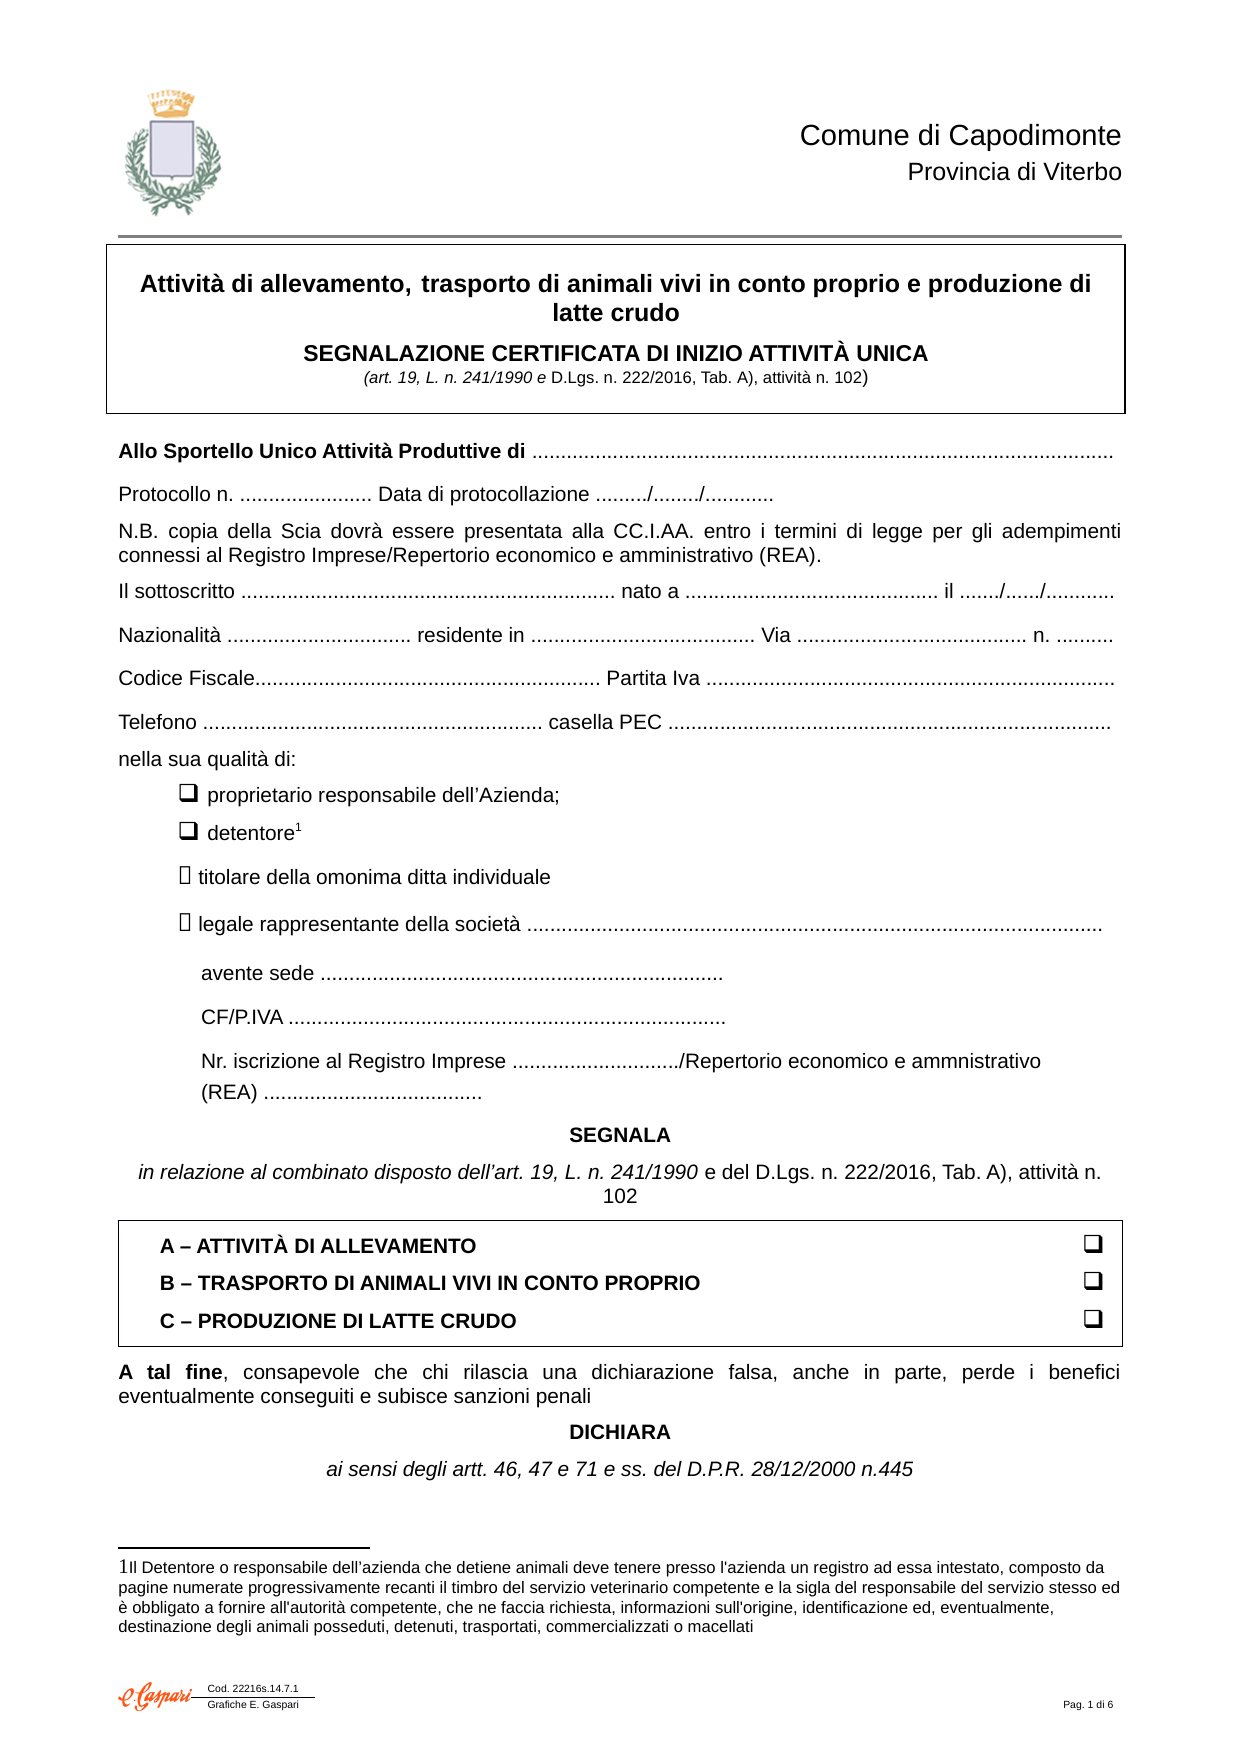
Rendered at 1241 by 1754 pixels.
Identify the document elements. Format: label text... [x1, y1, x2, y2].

text ai sensi degli artt. 46, 47 e 71 e ss. del D.P.R. 28/12/2000 n.445 [118, 1457, 1122, 1481]
text  titolare della omonima ditta individuale [177, 858, 1122, 892]
text CF/P.IVA ............................................................................ [201, 1005, 1122, 1029]
text DICHIARA [118, 1420, 1122, 1444]
text nella sua qualità di: [118, 746, 1122, 770]
table_header A – ATTIVITÀ DI ALLEVAMENTO  B – TRASPORTO DI ANIMALI VIVI IN CONTO PROPRIO  C – PRODUZIONE DI LATTE CRUDO  [119, 1221, 1122, 1346]
text Il Detentore o responsabile dell’azienda che detiene animali deve tenere presso l'azienda un registro ad essa intestato, composto da pagine numerate progressivamente recanti il timbro del servizio veterinario competente e la sigla del responsabile del servizio stesso ed è obbligato a fornire all'autorità competente, che ne faccia richiesta, informazioni sull'origine, identificazione ed, eventualmente, destinazione degli animali posseduti, detenuti, trasportati, commercializzati o macellati [118, 1554, 1122, 1636]
table_header Attività di allevamento, trasporto di animali vivi in conto proprio e produzione di latte crudo SEGNALAZIONE CERTIFICATA DI INIZIO ATTIVITÀ UNICA (art. 19, L. n. 241/1990 e D.Lgs. n. 222/2016, Tab. A), attività n. 102) [107, 245, 1124, 412]
text  proprietario responsabile dell’Azienda; [177, 783, 1122, 808]
picture [118, 1682, 192, 1711]
text  detentore [177, 820, 1122, 845]
text Nazionalità ................................ residente in ....................................... Via ........................................ n. .......... [118, 623, 1122, 647]
text Telefono ........................................................... casella PEC ............................................................................. [118, 710, 1122, 734]
picture [122, 152, 224, 157]
text Il sottoscritto ................................................................. nato a ............................................ il ......./....../............ [118, 579, 1122, 603]
picture [122, 87, 224, 118]
text Codice Fiscale............................................................ Partita Iva ....................................................................... [118, 666, 1122, 690]
picture [122, 185, 224, 219]
text A tal fine, consapevole che chi rilascia una dichiarazione falsa, anche in parte, perde i benefici eventualmente conseguiti e subisce sanzioni penali [118, 1360, 1122, 1408]
text Protocollo n. ....................... Data di protocollazione ........./......../............ [118, 482, 1122, 506]
text Provincia di Viterbo [118, 157, 1122, 185]
text avente sede ...................................................................... [201, 961, 1122, 985]
text in relazione al combinato disposto dell’art. 19, L. n. 241/1990 e del D.Lgs. n. 222/2016, Tab. A), attività n. 102 [118, 1160, 1122, 1208]
text Comune di Capodimonte [118, 118, 1122, 152]
text Nr. iscrizione al Registro Imprese ............................./Repertorio economico e ammnistrativo (REA) ...................................... [201, 1048, 1122, 1103]
text Allo Sportello Unico Attività Produttive di ..................................................................................................... [118, 438, 1122, 462]
text SEGNALA [118, 1123, 1122, 1147]
text N.B. copia della Scia dovrà essere presentata alla CC.I.AA. entro i termini di legge per gli adempimenti connessi al Registro Imprese/Repertorio economico e amministrativo (REA). [118, 518, 1122, 566]
text  legale rappresentante della società .................................................................................................... [177, 904, 1122, 938]
